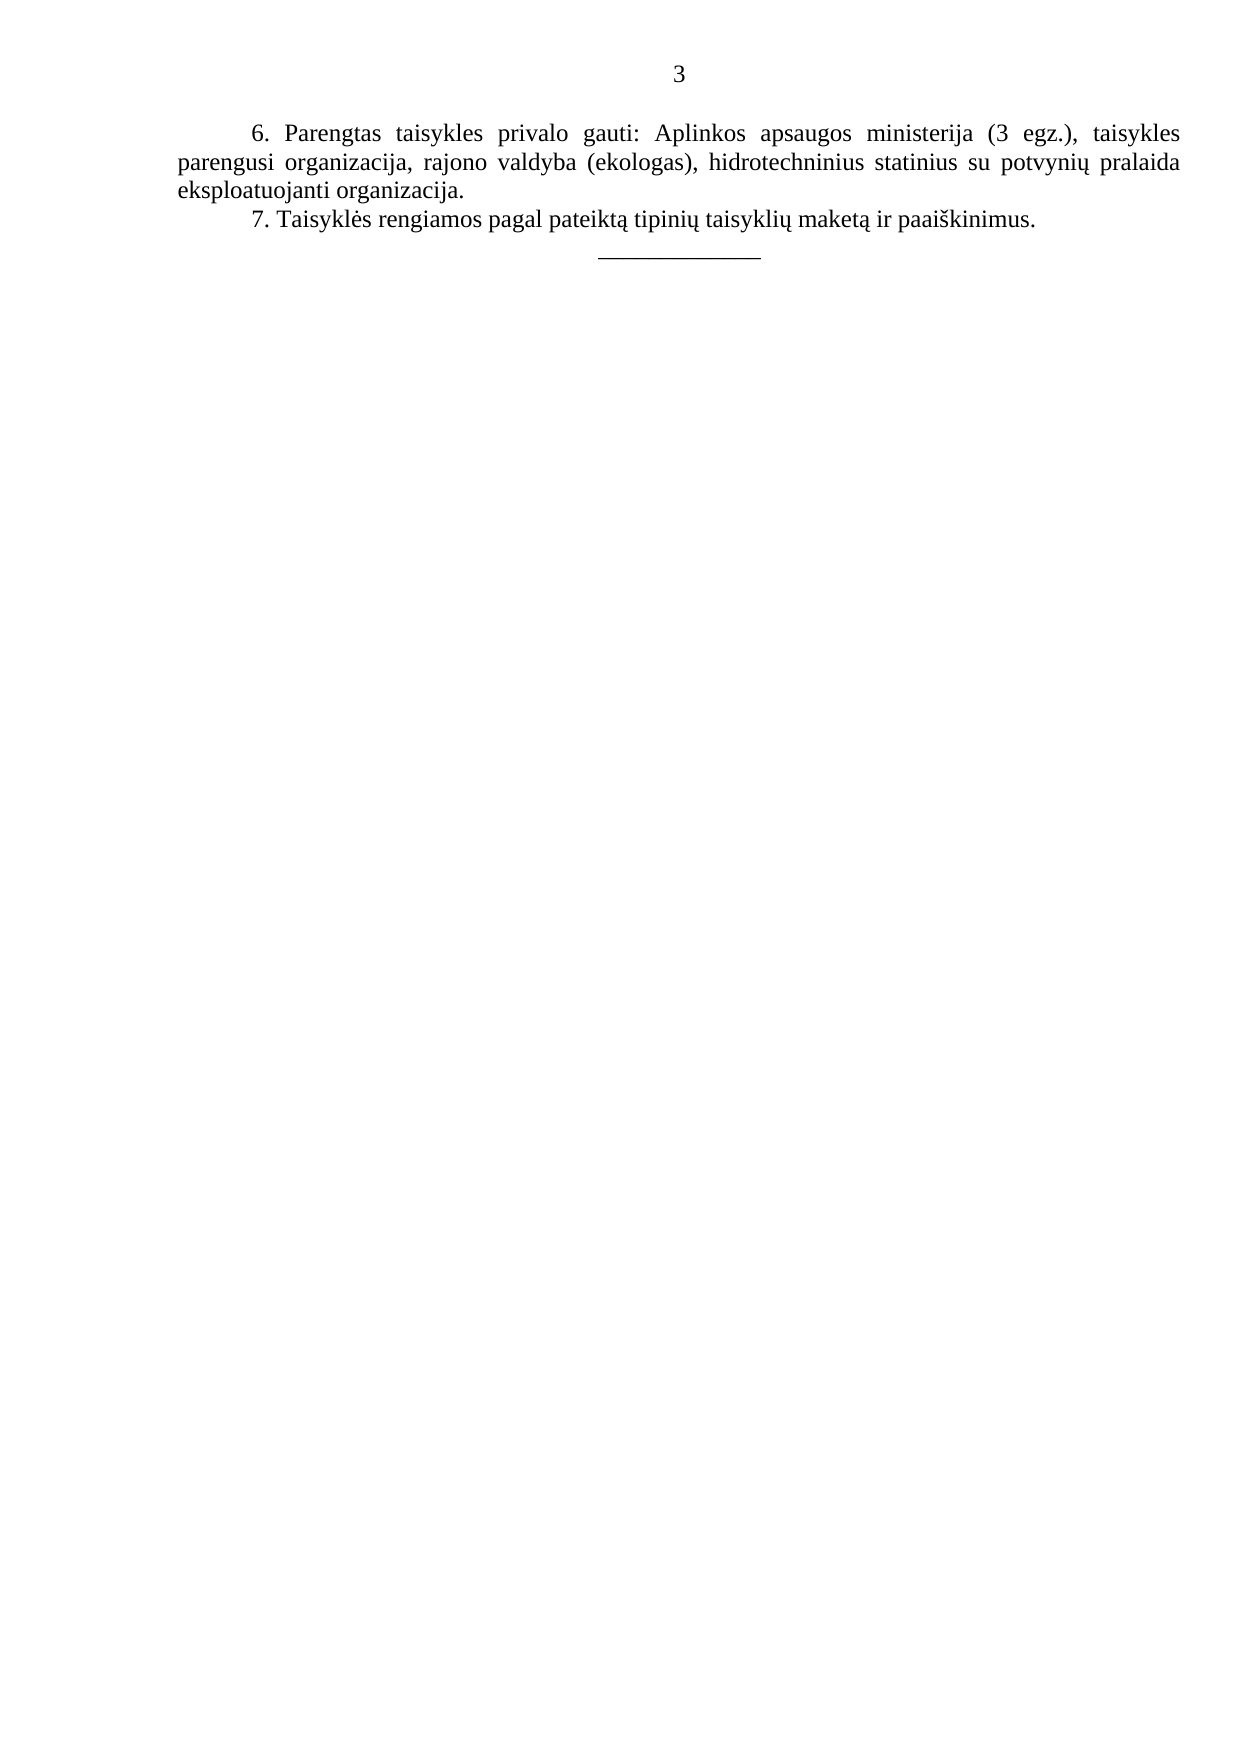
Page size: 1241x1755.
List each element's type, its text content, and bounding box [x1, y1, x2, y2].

text _____________ [177, 233, 1181, 262]
text 6. Parengtas taisykles privalo gauti: Aplinkos apsaugos ministerija (3 egz.), taisykles parengusi organizacija, rajono valdyba (ekologas), hidrotechninius statinius su potvynių pralaida eksploatuojanti organizacija. [177, 118, 1181, 204]
text 7. Taisyklės rengiamos pagal pateiktą tipinių taisyklių maketą ir paaiškinimus. [177, 204, 1181, 233]
